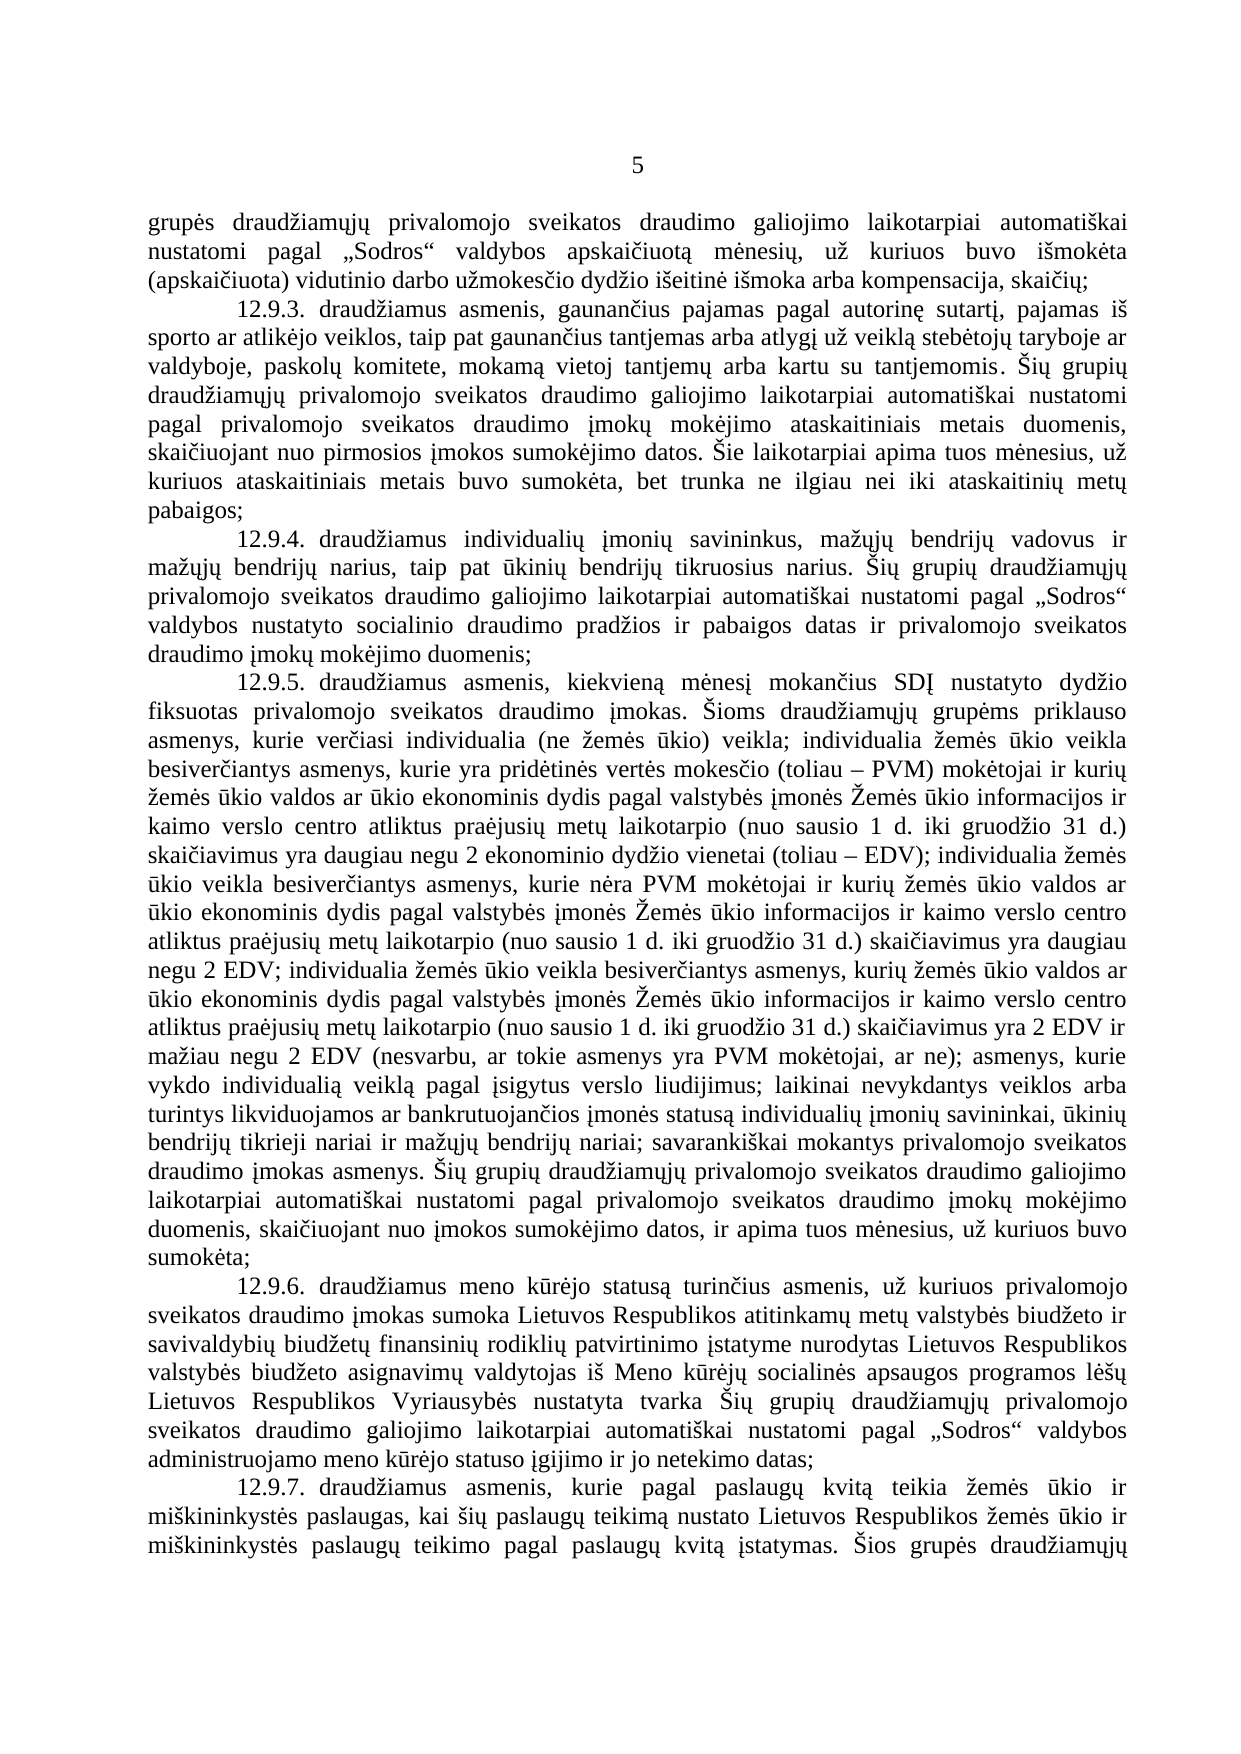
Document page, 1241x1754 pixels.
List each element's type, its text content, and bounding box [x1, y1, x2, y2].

text 12.9.5. draudžiamus asmenis, kiekvieną mėnesį mokančius SDĮ nustatyto dydžio fiksuotas privalomojo sveikatos draudimo įmokas. Šioms draudžiamųjų grupėms priklauso asmenys, kurie verčiasi individualia (ne žemės ūkio) veikla; individualia žemės ūkio veikla besiverčiantys asmenys, kurie yra pridėtinės vertės mokesčio (toliau – PVM) mokėtojai ir kurių žemės ūkio valdos ar ūkio ekonominis dydis pagal valstybės įmonės Žemės ūkio informacijos ir kaimo verslo centro atliktus praėjusių metų laikotarpio (nuo sausio 1 d. iki gruodžio 31 d.) skaičiavimus yra daugiau negu 2 ekonominio dydžio vienetai (toliau – EDV); individualia žemės ūkio veikla besiverčiantys asmenys, kurie nėra PVM mokėtojai ir kurių žemės ūkio valdos ar ūkio ekonominis dydis pagal valstybės įmonės Žemės ūkio informacijos ir kaimo verslo centro atliktus praėjusių metų laikotarpio (nuo sausio 1 d. iki gruodžio 31 d.) skaičiavimus yra daugiau negu 2 EDV; individualia žemės ūkio veikla besiverčiantys asmenys, kurių žemės ūkio valdos ar ūkio ekonominis dydis pagal valstybės įmonės Žemės ūkio informacijos ir kaimo verslo centro atliktus praėjusių metų laikotarpio (nuo sausio 1 d. iki gruodžio 31 d.) skaičiavimus yra 2 EDV ir mažiau negu 2 EDV (nesvarbu, ar tokie asmenys yra PVM mokėtojai, ar ne); asmenys, kurie vykdo individualią veiklą pagal įsigytus verslo liudijimus; laikinai nevykdantys veiklos arba turintys likviduojamos ar bankrutuojančios įmonės statusą individualių įmonių savininkai, ūkinių bendrijų tikrieji nariai ir mažųjų bendrijų nariai; savarankiškai mokantys privalomojo sveikatos draudimo įmokas asmenys. Šių grupių draudžiamųjų privalomojo sveikatos draudimo galiojimo laikotarpiai automatiškai nustatomi pagal privalomojo sveikatos draudimo įmokų mokėjimo duomenis, skaičiuojant nuo įmokos sumokėjimo datos, ir apima tuos mėnesius, už kuriuos buvo sumokėta; [148, 667, 1128, 1271]
text 12.9.4. draudžiamus individualių įmonių savininkus, mažųjų bendrijų vadovus ir mažųjų bendrijų narius, taip pat ūkinių bendrijų tikruosius narius. Šių grupių draudžiamųjų privalomojo sveikatos draudimo galiojimo laikotarpiai automatiškai nustatomi pagal „Sodros“ valdybos nustatyto socialinio draudimo pradžios ir pabaigos datas ir privalomojo sveikatos draudimo įmokų mokėjimo duomenis; [148, 524, 1128, 667]
text grupės draudžiamųjų privalomojo sveikatos draudimo galiojimo laikotarpiai automatiškai nustatomi pagal „Sodros“ valdybos apskaičiuotą mėnesių, už kuriuos buvo išmokėta (apskaičiuota) vidutinio darbo užmokesčio dydžio išeitinė išmoka arba kompensacija, skaičių; [148, 207, 1128, 294]
text 12.9.7. draudžiamus asmenis, kurie pagal paslaugų kvitą teikia žemės ūkio ir miškininkystės paslaugas, kai šių paslaugų teikimą nustato Lietuvos Respublikos žemės ūkio ir miškininkystės paslaugų teikimo pagal paslaugų kvitą įstatymas. Šios grupės draudžiamųjų [148, 1472, 1128, 1559]
text 12.9.3. draudžiamus asmenis, gaunančius pajamas pagal autorinę sutartį, pajamas iš sporto ar atlikėjo veiklos, taip pat gaunančius tantjemas arba atlygį už veiklą stebėtojų taryboje ar valdyboje, paskolų komitete, mokamą vietoj tantjemų arba kartu su tantjemomis. Šių grupių draudžiamųjų privalomojo sveikatos draudimo galiojimo laikotarpiai automatiškai nustatomi pagal privalomojo sveikatos draudimo įmokų mokėjimo ataskaitiniais metais duomenis, skaičiuojant nuo pirmosios įmokos sumokėjimo datos. Šie laikotarpiai apima tuos mėnesius, už kuriuos ataskaitiniais metais buvo sumokėta, bet trunka ne ilgiau nei iki ataskaitinių metų pabaigos; [148, 294, 1128, 524]
text 12.9.6. draudžiamus meno kūrėjo statusą turinčius asmenis, už kuriuos privalomojo sveikatos draudimo įmokas sumoka Lietuvos Respublikos atitinkamų metų valstybės biudžeto ir savivaldybių biudžetų finansinių rodiklių patvirtinimo įstatyme nurodytas Lietuvos Respublikos valstybės biudžeto asignavimų valdytojas iš Meno kūrėjų socialinės apsaugos programos lėšų Lietuvos Respublikos Vyriausybės nustatyta tvarka Šių grupių draudžiamųjų privalomojo sveikatos draudimo galiojimo laikotarpiai automatiškai nustatomi pagal „Sodros“ valdybos administruojamo meno kūrėjo statuso įgijimo ir jo netekimo datas; [148, 1271, 1128, 1472]
